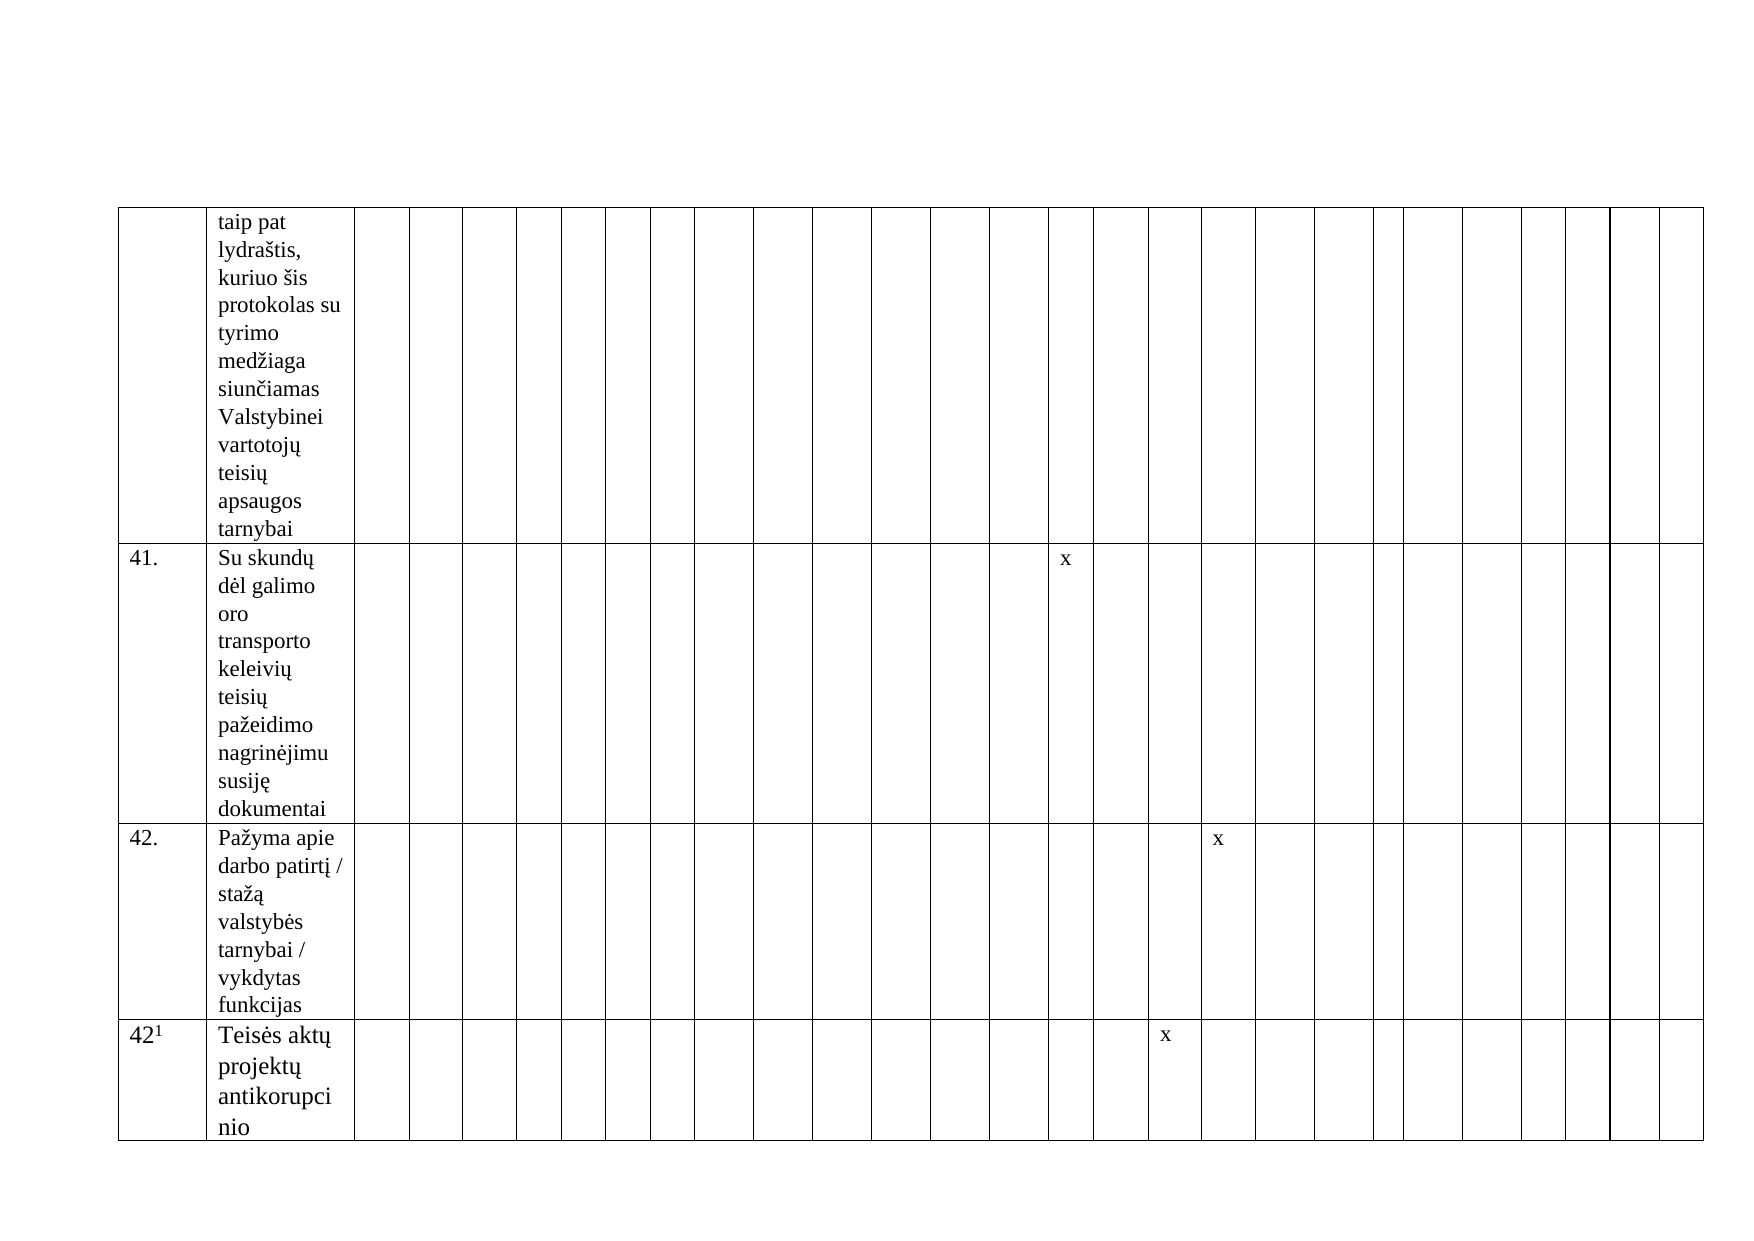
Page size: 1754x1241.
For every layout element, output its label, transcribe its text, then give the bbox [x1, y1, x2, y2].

table_cell [1374, 824, 1403, 1019]
table_cell [1522, 824, 1565, 1019]
table_cell 42. [119, 824, 206, 1019]
table_cell [651, 824, 694, 1019]
table_cell [1094, 544, 1148, 823]
table_cell [651, 544, 694, 823]
table_cell [651, 208, 694, 543]
table_cell [1149, 824, 1201, 1019]
table_cell [1611, 544, 1659, 823]
table_cell [1094, 824, 1148, 1019]
table_cell [1463, 1020, 1521, 1140]
table_cell [1463, 208, 1521, 543]
table_cell [562, 208, 605, 543]
table_cell [931, 544, 989, 823]
table_cell [355, 1020, 409, 1140]
table_cell [754, 824, 812, 1019]
table_cell [813, 208, 871, 543]
table_cell [1404, 208, 1462, 543]
table_cell [695, 1020, 753, 1140]
table_cell [1611, 1020, 1659, 1140]
table_cell [517, 1020, 561, 1140]
table_cell [119, 208, 206, 543]
table_cell [1660, 824, 1703, 1019]
table_cell [1315, 544, 1373, 823]
table_cell [410, 544, 462, 823]
table_cell [931, 1020, 989, 1140]
table_cell [410, 824, 462, 1019]
table_cell [410, 208, 462, 543]
table_cell x [1202, 824, 1255, 1019]
table_cell [1149, 208, 1201, 543]
table_cell [1202, 1020, 1255, 1140]
table_cell [695, 544, 753, 823]
table_cell [1094, 1020, 1148, 1140]
table_cell [1463, 544, 1521, 823]
table_cell [1149, 544, 1201, 823]
table_cell [1374, 1020, 1403, 1140]
table_cell x [1049, 544, 1093, 823]
table_cell [1256, 824, 1314, 1019]
table_cell [872, 544, 930, 823]
table_cell [517, 208, 561, 543]
table_cell [606, 824, 650, 1019]
table_cell [463, 208, 516, 543]
table_cell [1049, 1020, 1093, 1140]
table_cell [872, 1020, 930, 1140]
table_cell [355, 544, 409, 823]
table_cell [1315, 1020, 1373, 1140]
table_cell Pažyma apie darbo patirtį / stažą valstybės tarnybai / vykdytas funkcijas [207, 824, 354, 1019]
table_cell Su skundų dėl galimo oro transporto keleivių teisių pažeidimo nagrinėjimu susiję dokumentai [207, 544, 354, 823]
table_cell [990, 544, 1048, 823]
table_cell [1256, 208, 1314, 543]
table_cell [754, 544, 812, 823]
table_cell [1315, 824, 1373, 1019]
table_cell [1660, 208, 1703, 543]
table_cell [813, 544, 871, 823]
table_cell [813, 1020, 871, 1140]
table_cell [463, 544, 516, 823]
table_cell [463, 1020, 516, 1140]
table_cell [562, 824, 605, 1019]
table_cell [1522, 208, 1565, 543]
table_cell [355, 824, 409, 1019]
table_cell [695, 824, 753, 1019]
table_cell [695, 208, 753, 543]
table_cell [1522, 1020, 1565, 1140]
table_cell [931, 208, 989, 543]
table_cell [1611, 208, 1659, 543]
table_cell [606, 544, 650, 823]
table_cell [1566, 208, 1609, 543]
table_cell [562, 1020, 605, 1140]
table_cell [1611, 824, 1659, 1019]
table_cell [517, 544, 561, 823]
table_cell [1463, 824, 1521, 1019]
table_cell [1660, 544, 1703, 823]
table_cell [1202, 208, 1255, 543]
table_cell [606, 1020, 650, 1140]
table_cell [606, 208, 650, 543]
table_cell [1256, 1020, 1314, 1140]
table_cell [1566, 824, 1609, 1019]
table_cell [1404, 824, 1462, 1019]
table_cell [1566, 1020, 1609, 1140]
table_cell [463, 824, 516, 1019]
table_cell [1049, 208, 1093, 543]
table_cell 421 [119, 1020, 206, 1140]
table_cell [1315, 208, 1373, 543]
table_cell [517, 824, 561, 1019]
table_cell [990, 208, 1048, 543]
table_cell taip pat lydraštis, kuriuo šis protokolas su tyrimo medžiaga siunčiamas Valstybinei vartotojų teisių apsaugos tarnybai [207, 208, 354, 543]
table_cell [1566, 544, 1609, 823]
table_cell [651, 1020, 694, 1140]
table_cell [990, 1020, 1048, 1140]
table_cell [754, 1020, 812, 1140]
table_cell [562, 544, 605, 823]
table_cell [1256, 544, 1314, 823]
table_cell [1660, 1020, 1703, 1140]
table_cell [1404, 544, 1462, 823]
table_cell [1094, 208, 1148, 543]
table_cell [931, 824, 989, 1019]
table_cell [1374, 208, 1403, 543]
table_cell [754, 208, 812, 543]
table_cell 41. [119, 544, 206, 823]
table_cell [813, 824, 871, 1019]
table_cell [872, 208, 930, 543]
table_cell [872, 824, 930, 1019]
table_cell [1374, 544, 1403, 823]
table_cell x [1149, 1020, 1201, 1140]
table_cell [1049, 824, 1093, 1019]
table_cell [1522, 544, 1565, 823]
table_cell [1202, 544, 1255, 823]
table_cell [1404, 1020, 1462, 1140]
table_cell [410, 1020, 462, 1140]
table_cell [990, 824, 1048, 1019]
table_cell [355, 208, 409, 543]
table_cell Teisės aktų projektų antikorupcinio [207, 1020, 354, 1140]
